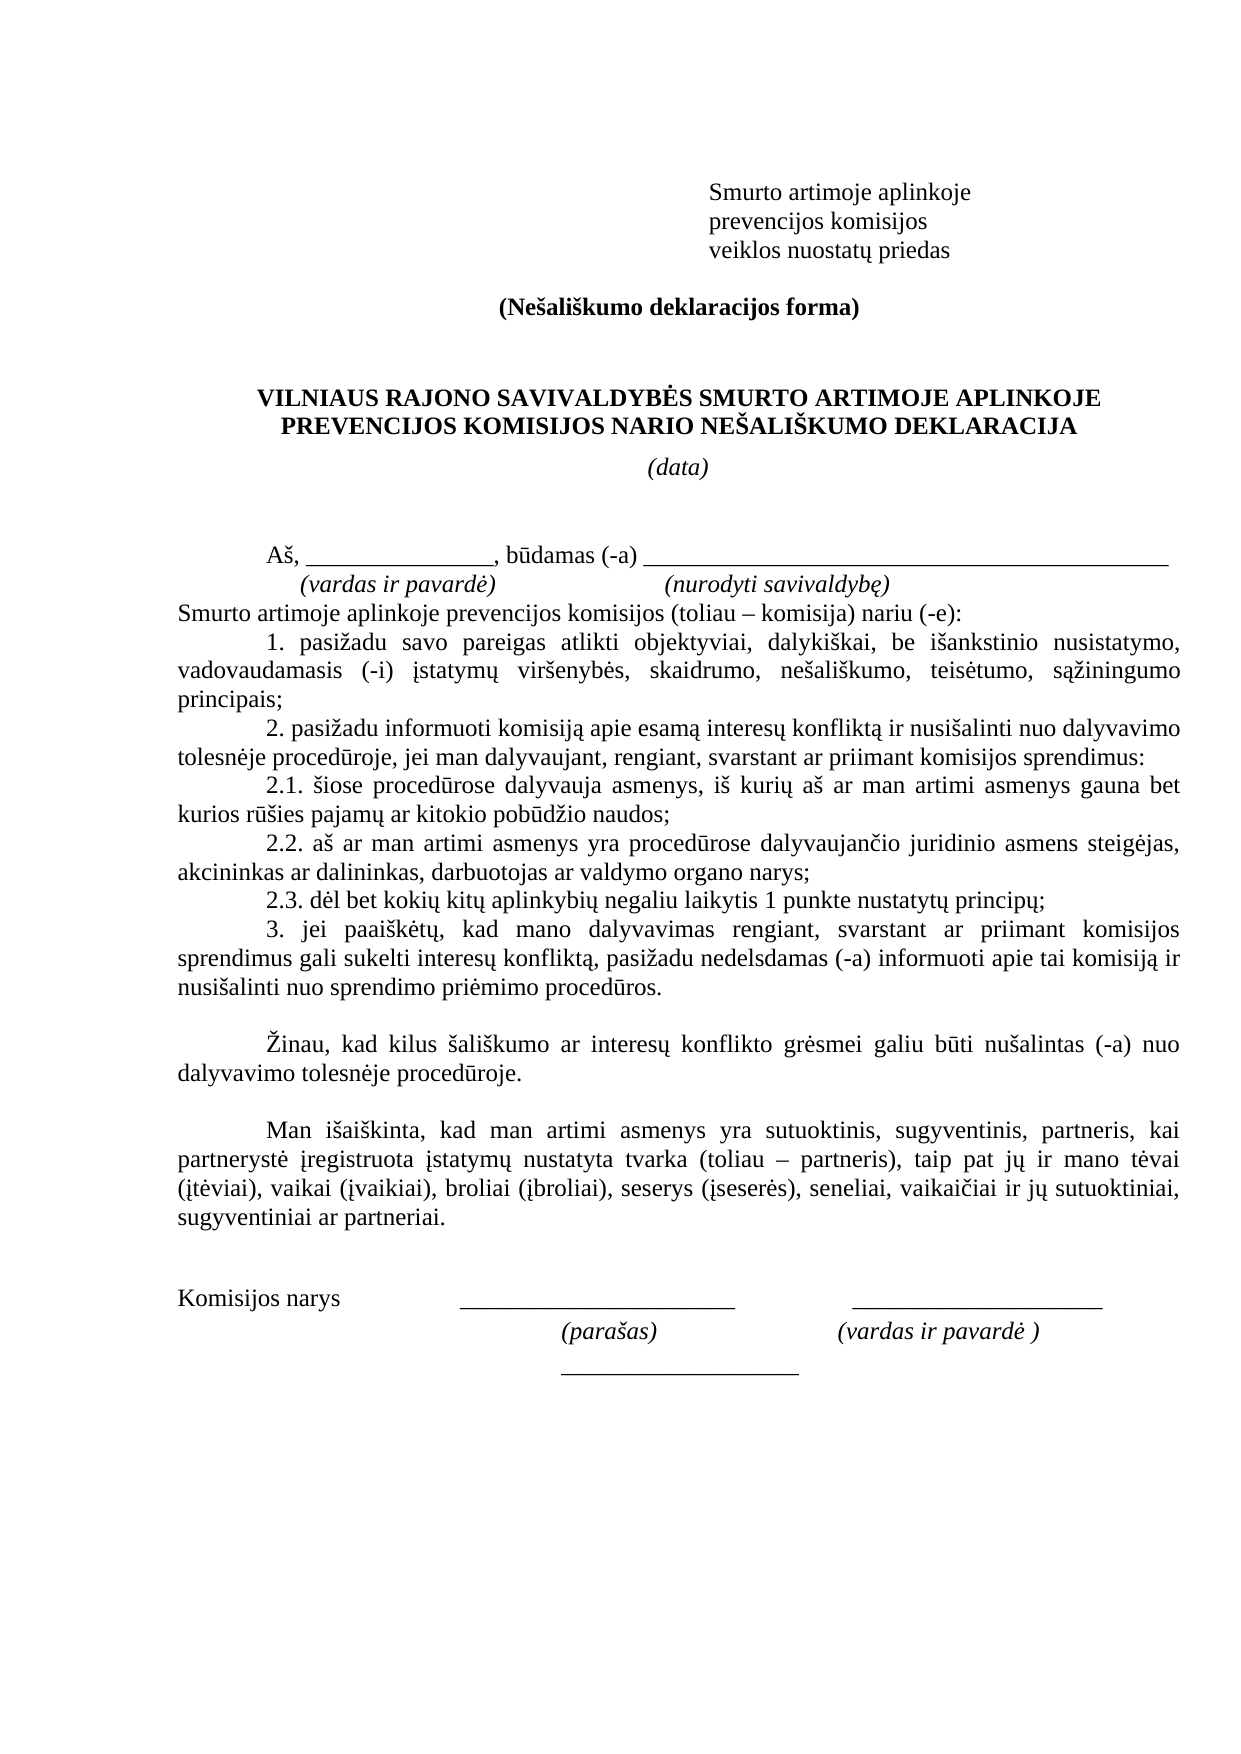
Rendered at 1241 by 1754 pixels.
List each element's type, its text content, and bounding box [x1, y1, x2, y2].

text 1. pasižadu savo pareigas atlikti objektyviai, dalykiškai, be išankstinio nusistatymo, vadovaudamasis (-i) įstatymų viršenybės, skaidrumo, nešališkumo, teisėtumo, sąžiningumo principais; [177, 627, 1181, 713]
text Man išaiškinta, kad man artimi asmenys yra sutuoktinis, sugyventinis, partneris, kai partnerystė įregistruota įstatymų nustatyta tvarka (toliau – partneris), taip pat jų ir mano tėvai (įtėviai), vaikai (įvaikiai), broliai (įbroliai), seserys (įseserės), seneliai, vaikaičiai ir jų sutuoktiniai, sugyventiniai ar partneriai. [177, 1115, 1181, 1230]
text 3. jei paaiškėtų, kad mano dalyvavimas rengiant, svarstant ar priimant komisijos sprendimus gali sukelti interesų konfliktą, pasižadu nedelsdamas (-a) informuoti apie tai komisiją ir nusišalinti nuo sprendimo priėmimo procedūros. [177, 914, 1181, 1000]
text 2.1. šiose procedūrose dalyvauja asmenys, iš kurių aš ar man artimi asmenys gauna bet kurios rūšies pajamų ar kitokio pobūdžio naudos; [177, 770, 1181, 828]
text Smurto artimoje aplinkoje prevencijos komisijos (toliau – komisija) nariu (-e): [177, 598, 1181, 627]
text (vardas ir pavardė) (nurodyti savivaldybę) [177, 569, 1181, 598]
text 2.2. aš ar man artimi asmenys yra procedūrose dalyvaujančio juridinio asmens steigėjas, akcininkas ar dalininkas, darbuotojas ar valdymo organo narys; [177, 828, 1181, 885]
text VILNIAUS RAJONO SAVIVALDYBĖS SMURTO ARTIMOJE APLINKOJE PREVENCIJOS KOMISIJOS NARIO NEŠALIŠKUMO DEKLARACIJA [177, 383, 1181, 440]
text 2.3. dėl bet kokių kitų aplinkybių negaliu laikytis 1 punkte nustatytų principų; [177, 885, 1181, 914]
text veiklos nuostatų priedas [177, 235, 1181, 263]
text (data) [177, 452, 1181, 481]
text (Nešališkumo deklaracijos forma) [177, 292, 1181, 321]
text Žinau, kad kilus šališkumo ar interesų konflikto grėsmei galiu būti nušalintas (-a) nuo dalyvavimo tolesnėje procedūroje. [177, 1029, 1181, 1087]
text prevencijos komisijos [177, 206, 1181, 235]
text Aš, _______________, būdamas (-a) __________________________________________ [177, 540, 1181, 569]
text ___________________ [177, 1349, 1181, 1378]
text Smurto artimoje aplinkoje [177, 177, 1181, 206]
text (parašas) (vardas ir pavardė ) [426, 1316, 1181, 1345]
text 2. pasižadu informuoti komisiją apie esamą interesų konfliktą ir nusišalinti nuo dalyvavimo tolesnėje procedūroje, jei man dalyvaujant, rengiant, svarstant ar priimant komisijos sprendimus: [177, 713, 1181, 770]
text Komisijos narys ______________________ ____________________ [177, 1283, 1181, 1312]
